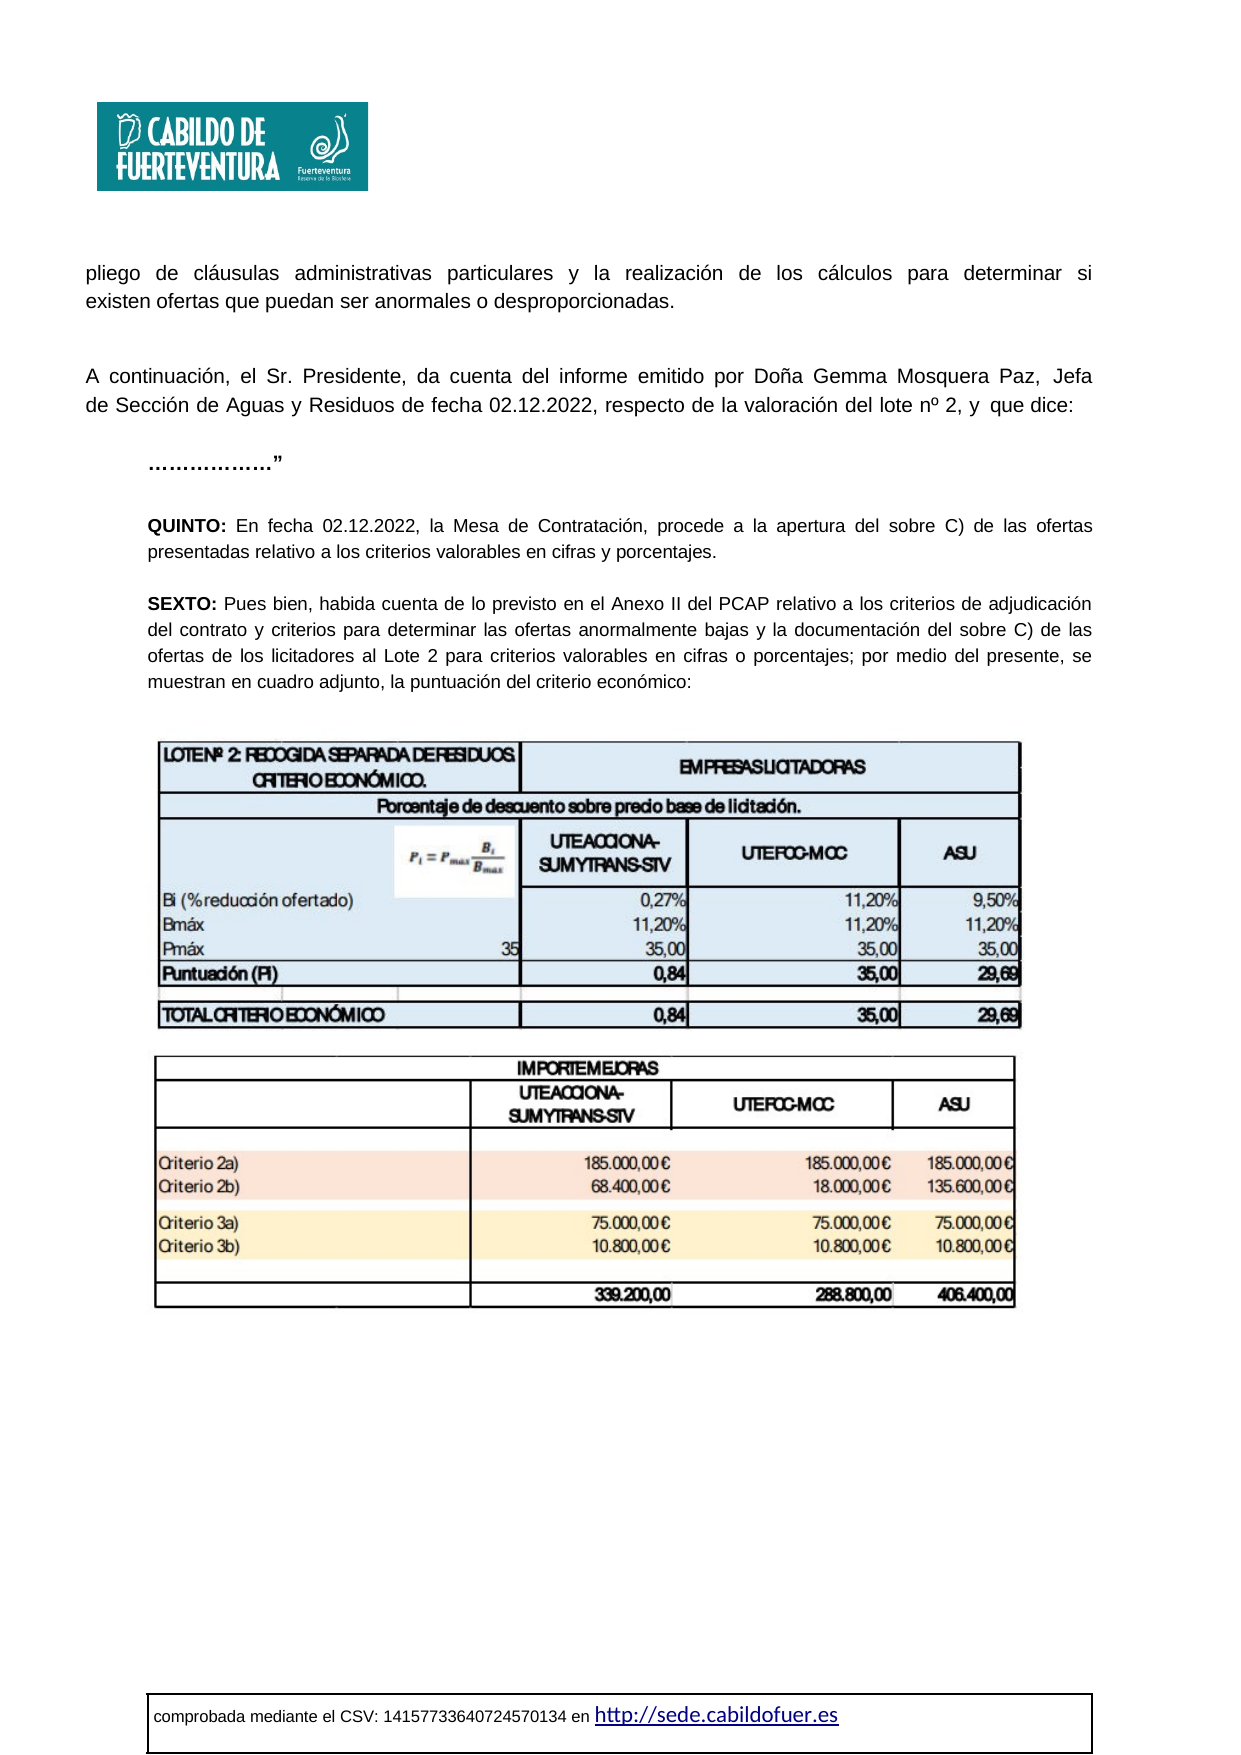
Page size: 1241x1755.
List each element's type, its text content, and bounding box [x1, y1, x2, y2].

text A continuación, el Sr. Presidente, da cuenta del informe emitido por Doña Gemma Mosquera Paz, Jefa de Sección de Aguas y Residuos de fecha 02.12.2022, respecto de la valoración del lote nº 2, y que dice: [85, 363, 1093, 417]
text pliego de cláusulas administrativas particulares y la realización de los cálculos para determinar si existen ofertas que puedan ser anormales o desproporcionadas. [85, 260, 1093, 313]
text SEXTO: Pues bien, habida cuenta de lo previsto en el Anexo II del PCAP relativo a los criterios de adjudicación del contrato y criterios para determinar las ofertas anormalmente bajas y la documentación del sobre C) de las ofertas de los licitadores al Lote 2 para criterios valorables en cifras o porcentajes; por medio del presente, se muestran en cuadro adjunto, la puntuación del criterio económico: [147, 593, 1093, 692]
text QUINTO: En fecha 02.12.2022, la Mesa de Contratación, procede a la apertura del sobre C) de las ofertas presentadas relativo a los criterios valorables en cifras y porcentajes. [147, 515, 1093, 562]
subtitle ………………” [147, 450, 1107, 474]
